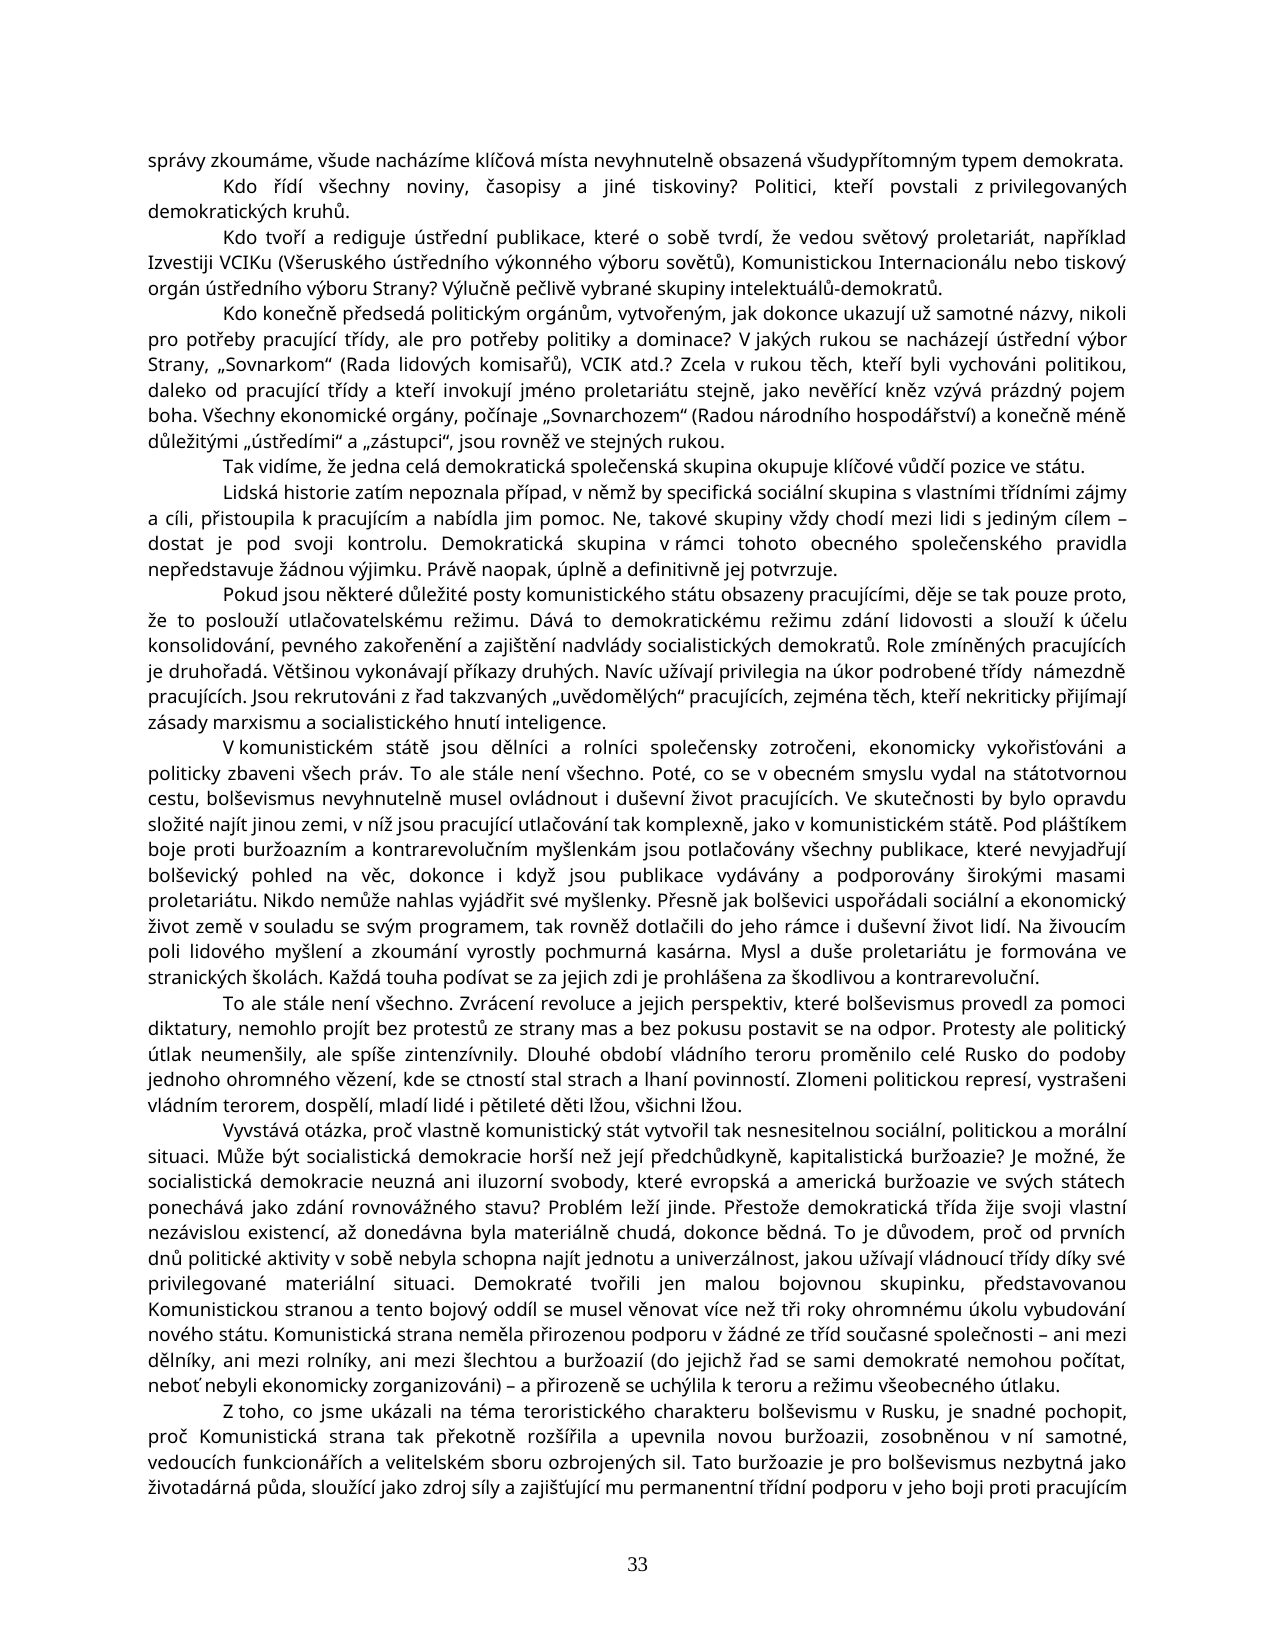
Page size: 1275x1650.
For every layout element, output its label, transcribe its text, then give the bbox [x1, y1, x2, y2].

text Z toho, co jsme ukázali na téma teroristického charakteru bolševismu v Rusku, je snadné pochopit, proč Komunistická strana tak překotně rozšířila a upevnila novou buržoazii, zosobněnou v ní samotné, vedoucích funkcionářích a velitelském sboru ozbrojených sil. Tato buržoazie je pro bolševismus nezbytná jako životadárná půda, sloužící jako zdroj síly a zajišťující mu permanentní třídní podporu v jeho boji proti pracujícím [148, 1398, 1127, 1500]
text Kdo konečně předsedá politickým orgánům, vytvořeným, jak dokonce ukazují už samotné názvy, nikoli pro potřeby pracující třídy, ale pro potřeby politiky a dominace? V jakých rukou se nacházejí ústřední výbor Strany, „Sovnarkom“ (Rada lidových komisařů), VCIK atd.? Zcela v rukou těch, kteří byli vychováni politikou, daleko od pracující třídy a kteří invokují jméno proletariátu stejně, jako nevěřící kněz vzývá prázdný pojem boha. Všechny ekonomické orgány, počínaje „Sovnarchozem“ (Radou národního hospodářství) a konečně méně důležitými „ústředími“ a „zástupci“, jsou rovněž ve stejných rukou. [148, 301, 1127, 454]
text Tak vidíme, že jedna celá demokratická společenská skupina okupuje klíčové vůdčí pozice ve státu. [148, 454, 1127, 479]
text To ale stále není všechno. Zvrácení revoluce a jejich perspektiv, které bolševismus provedl za pomoci diktatury, nemohlo projít bez protestů ze strany mas a bez pokusu postavit se na odpor. Protesty ale politický útlak neumenšily, ale spíše zintenzívnily. Dlouhé období vládního teroru proměnilo celé Rusko do podoby jednoho ohromného vězení, kde se ctností stal strach a lhaní povinností. Zlomeni politickou represí, vystrašeni vládním terorem, dospělí, mladí lidé i pětileté děti lžou, všichni lžou. [148, 990, 1127, 1117]
text V komunistickém státě jsou dělníci a rolníci společensky zotročeni, ekonomicky vykořisťováni a politicky zbaveni všech práv. To ale stále není všechno. Poté, co se v obecném smyslu vydal na státotvornou cestu, bolševismus nevyhnutelně musel ovládnout i duševní život pracujících. Ve skutečnosti by bylo opravdu složité najít jinou zemi, v níž jsou pracující utlačování tak komplexně, jako v komunistickém státě. Pod pláštíkem boje proti buržoazním a kontrarevolučním myšlenkám jsou potlačovány všechny publikace, které nevyjadřují bolševický pohled na věc, dokonce i když jsou publikace vydávány a podporovány širokými masami proletariátu. Nikdo nemůže nahlas vyjádřit své myšlenky. Přesně jak bolševici uspořádali sociální a ekonomický život země v souladu se svým programem, tak rovněž dotlačili do jeho rámce i duševní život lidí. Na živoucím poli lidového myšlení a zkoumání vyrostly pochmurná kasárna. Mysl a duše proletariátu je formována ve stranických školách. Každá touha podívat se za jejich zdi je prohlášena za škodlivou a kontrarevoluční. [148, 734, 1127, 990]
text Kdo řídí všechny noviny, časopisy a jiné tiskoviny? Politici, kteří povstali z privilegovaných demokratických kruhů. [148, 173, 1127, 224]
text správy zkoumáme, všude nacházíme klíčová místa nevyhnutelně obsazená všudypřítomným typem demokrata. [148, 148, 1127, 173]
text Vyvstává otázka, proč vlastně komunistický stát vytvořil tak nesnesitelnou sociální, politickou a morální situaci. Může být socialistická demokracie horší než její předchůdkyně, kapitalistická buržoazie? Je možné, že socialistická demokracie neuzná ani iluzorní svobody, které evropská a americká buržoazie ve svých státech ponechává jako zdání rovnovážného stavu? Problém leží jinde. Přestože demokratická třída žije svoji vlastní nezávislou existencí, až donedávna byla materiálně chudá, dokonce bědná. To je důvodem, proč od prvních dnů politické aktivity v sobě nebyla schopna najít jednotu a univerzálnost, jakou užívají vládnoucí třídy díky své privilegované materiální situaci. Demokraté tvořili jen malou bojovnou skupinku, představovanou Komunistickou stranou a tento bojový oddíl se musel věnovat více než tři roky ohromnému úkolu vybudování nového státu. Komunistická strana neměla přirozenou podporu v žádné ze tříd současné společnosti – ani mezi dělníky, ani mezi rolníky, ani mezi šlechtou a buržoazií (do jejichž řad se sami demokraté nemohou počítat, neboť nebyli ekonomicky zorganizováni) – a přirozeně se uchýlila k teroru a režimu všeobecného útlaku. [148, 1117, 1127, 1398]
text Lidská historie zatím nepoznala případ, v němž by specifická sociální skupina s vlastními třídními zájmy a cíli, přistoupila k pracujícím a nabídla jim pomoc. Ne, takové skupiny vždy chodí mezi lidi s jediným cílem – dostat je pod svoji kontrolu. Demokratická skupina v rámci tohoto obecného společenského pravidla nepředstavuje žádnou výjimku. Právě naopak, úplně a definitivně jej potvrzuje. [148, 479, 1127, 581]
text Pokud jsou některé důležité posty komunistického státu obsazeny pracujícími, děje se tak pouze proto, že to poslouží utlačovatelskému režimu. Dává to demokratickému režimu zdání lidovosti a slouží k účelu konsolidování, pevného zakořenění a zajištění nadvlády socialistických demokratů. Role zmíněných pracujících je druhořadá. Většinou vykonávají příkazy druhých. Navíc užívají privilegia na úkor podrobené třídy námezdně pracujících. Jsou rekrutováni z řad takzvaných „uvědomělých“ pracujících, zejména těch, kteří nekriticky přijímají zásady marxismu a socialistického hnutí inteligence. [148, 581, 1127, 734]
text Kdo tvoří a rediguje ústřední publikace, které o sobě tvrdí, že vedou světový proletariát, například Izvestiji VCIKu (Všeruského ústředního výkonného výboru sovětů), Komunistickou Internacionálu nebo tiskový orgán ústředního výboru Strany? Výlučně pečlivě vybrané skupiny intelektuálů-demokratů. [148, 224, 1127, 301]
